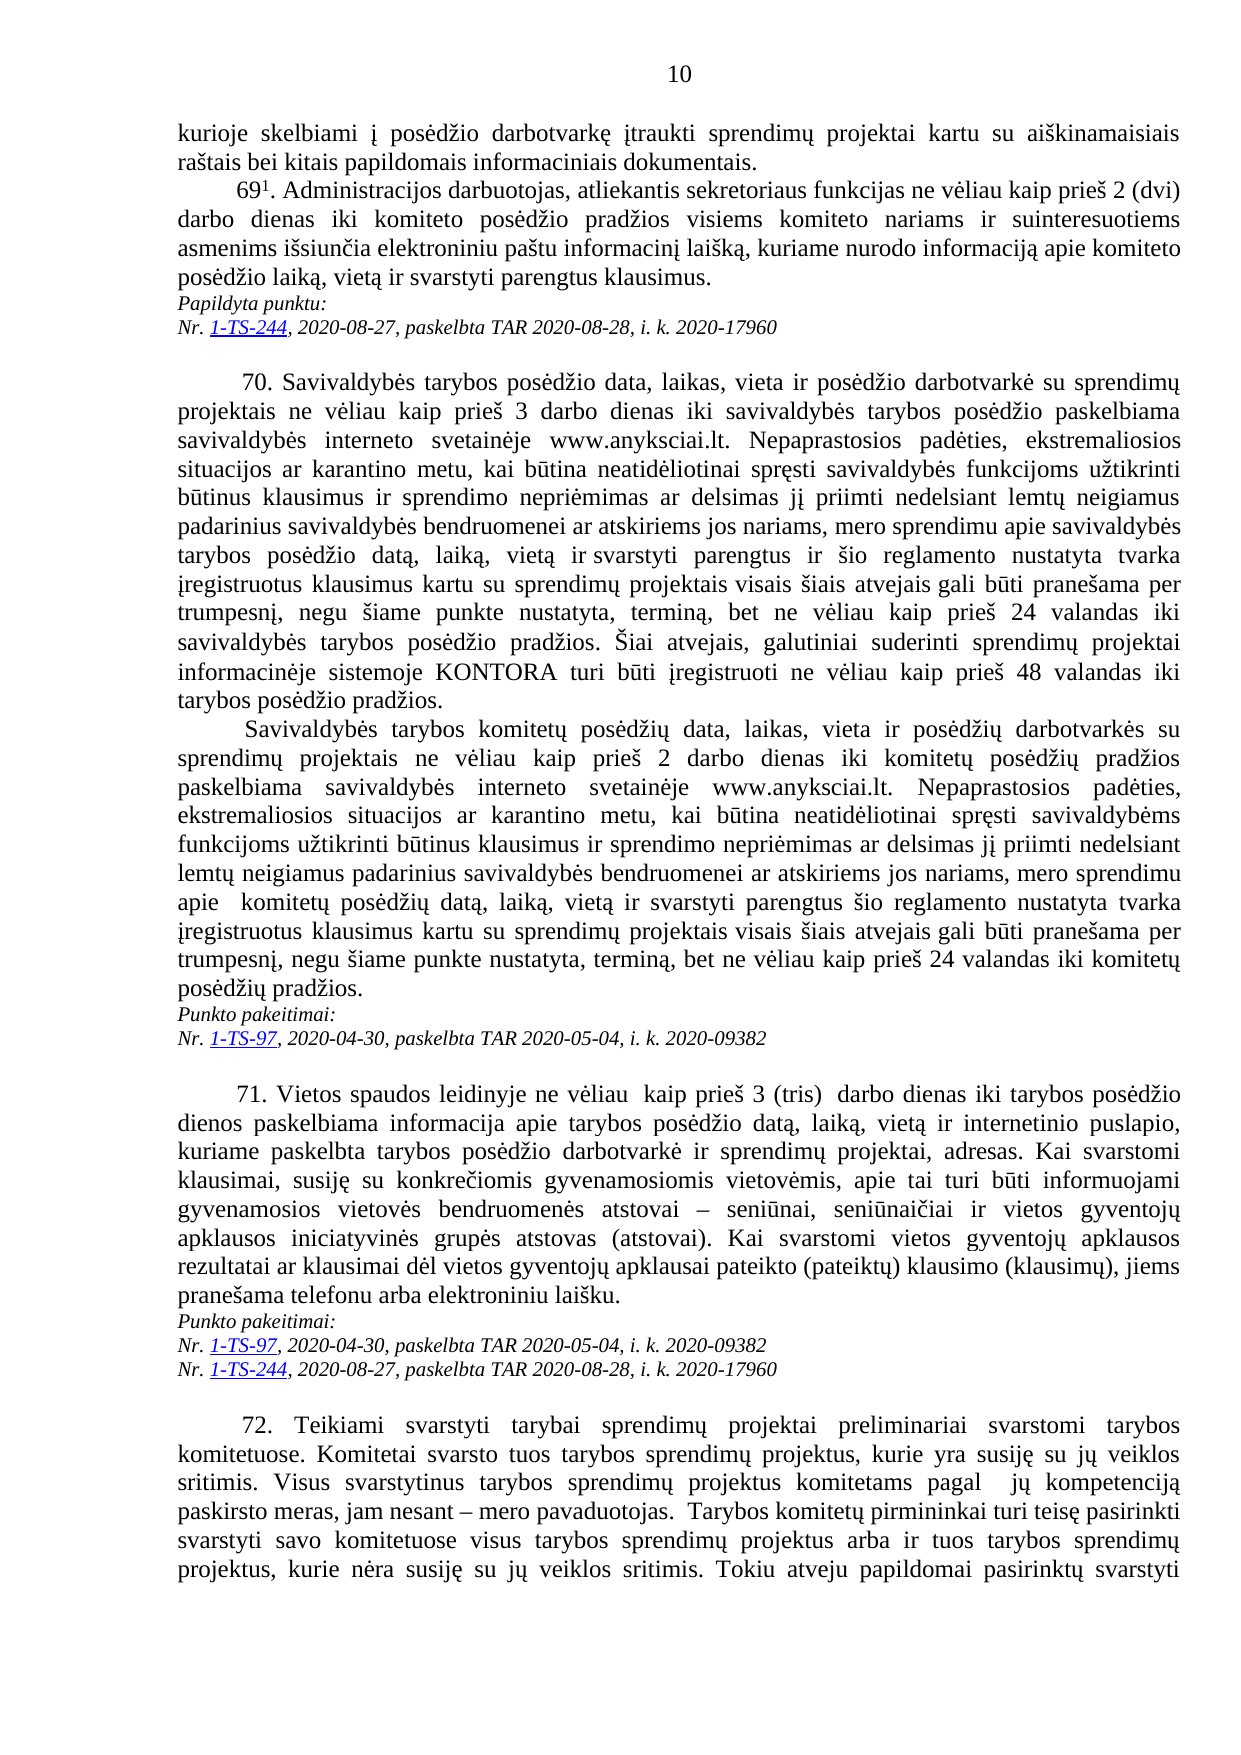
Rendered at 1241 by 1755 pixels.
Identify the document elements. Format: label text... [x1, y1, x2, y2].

text Savivaldybės tarybos komitetų posėdžių data, laikas, vieta ir posėdžių darbotvarkės su sprendimų projektais ne vėliau kaip prieš 2 darbo dienas iki komitetų posėdžių pradžios paskelbiama savivaldybės interneto svetainėje www.anyksciai.lt. Nepaprastosios padėties, ekstremaliosios situacijos ar karantino metu, kai būtina neatidėliotinai spręsti savivaldybėms funkcijoms užtikrinti būtinus klausimus ir sprendimo nepriėmimas ar delsimas jį priimti nedelsiant lemtų neigiamus padarinius savivaldybės bendruomenei ar atskiriems jos nariams, mero sprendimu apie komitetų posėdžių datą, laiką, vietą ir svarstyti parengtus šio reglamento nustatyta tvarka įregistruotus klausimus kartu su sprendimų projektais visais šiais atvejais gali būti pranešama per trumpesnį, negu šiame punkte nustatyta, terminą, bet ne vėliau kaip prieš 24 valandas iki komitetų posėdžių pradžios. [177, 714, 1181, 1002]
text Papildyta punktu: [177, 291, 1181, 315]
text 71. Vietos spaudos leidinyje ne vėliau kaip prieš 3 (tris) darbo dienas iki tarybos posėdžio dienos paskelbiama informacija apie tarybos posėdžio datą, laiką, vietą ir internetinio puslapio, kuriame paskelbta tarybos posėdžio darbotvarkė ir sprendimų projektai, adresas. Kai svarstomi klausimai, susiję su konkrečiomis gyvenamosiomis vietovėmis, apie tai turi būti informuojami gyvenamosios vietovės bendruomenės atstovai – seniūnai, seniūnaičiai ir vietos gyventojų apklausos iniciatyvinės grupės atstovas (atstovai). Kai svarstomi vietos gyventojų apklausos rezultatai ar klausimai dėl vietos gyventojų apklausai pateikto (pateiktų) klausimo (klausimų), jiems pranešama telefonu arba elektroniniu laišku. [177, 1079, 1181, 1309]
text Punkto pakeitimai: [177, 1002, 1181, 1026]
text Nr. 1-TS-97, 2020-04-30, paskelbta TAR 2020-05-04, i. k. 2020-09382 [177, 1026, 1181, 1050]
text Nr. 1-TS-97, 2020-04-30, paskelbta TAR 2020-05-04, i. k. 2020-09382 [177, 1333, 1181, 1357]
text 691. Administracijos darbuotojas, atliekantis sekretoriaus funkcijas ne vėliau kaip prieš 2 (dvi) darbo dienas iki komiteto posėdžio pradžios visiems komiteto nariams ir suinteresuotiems asmenims išsiunčia elektroniniu paštu informacinį laišką, kuriame nurodo informaciją apie komiteto posėdžio laiką, vietą ir svarstyti parengtus klausimus. [177, 176, 1181, 291]
text 72. Teikiami svarstyti tarybai sprendimų projektai preliminariai svarstomi tarybos komitetuose. Komitetai svarsto tuos tarybos sprendimų projektus, kurie yra susiję su jų veiklos sritimis. Visus svarstytinus tarybos sprendimų projektus komitetams pagal jų kompetenciją paskirsto meras, jam nesant – mero pavaduotojas. Tarybos komitetų pirmininkai turi teisę pasirinkti svarstyti savo komitetuose visus tarybos sprendimų projektus arba ir tuos tarybos sprendimų projektus, kurie nėra susiję su jų veiklos sritimis. Tokiu atveju papildomai pasirinktų svarstyti [177, 1410, 1181, 1582]
text Punkto pakeitimai: [177, 1309, 1181, 1333]
text Nr. 1-TS-244, 2020-08-27, paskelbta TAR 2020-08-28, i. k. 2020-17960 [177, 1357, 1181, 1381]
text 70. Savivaldybės tarybos posėdžio data, laikas, vieta ir posėdžio darbotvarkė su sprendimų projektais ne vėliau kaip prieš 3 darbo dienas iki savivaldybės tarybos posėdžio paskelbiama savivaldybės interneto svetainėje www.anyksciai.lt. Nepaprastosios padėties, ekstremaliosios situacijos ar karantino metu, kai būtina neatidėliotinai spręsti savivaldybės funkcijoms užtikrinti būtinus klausimus ir sprendimo nepriėmimas ar delsimas jį priimti nedelsiant lemtų neigiamus padarinius savivaldybės bendruomenei ar atskiriems jos nariams, mero sprendimu apie savivaldybės tarybos posėdžio datą, laiką, vietą ir svarstyti parengtus ir šio reglamento nustatyta tvarka įregistruotus klausimus kartu su sprendimų projektais visais šiais atvejais gali būti pranešama per trumpesnį, negu šiame punkte nustatyta, terminą, bet ne vėliau kaip prieš 24 valandas iki savivaldybės tarybos posėdžio pradžios. Šiai atvejais, galutiniai suderinti sprendimų projektai informacinėje sistemoje KONTORA turi būti įregistruoti ne vėliau kaip prieš 48 valandas iki tarybos posėdžio pradžios. [177, 367, 1181, 714]
text kurioje skelbiami į posėdžio darbotvarkę įtraukti sprendimų projektai kartu su aiškinamaisiais raštais bei kitais papildomais informaciniais dokumentais. [177, 118, 1181, 176]
text Nr. 1-TS-244, 2020-08-27, paskelbta TAR 2020-08-28, i. k. 2020-17960 [177, 315, 1181, 339]
